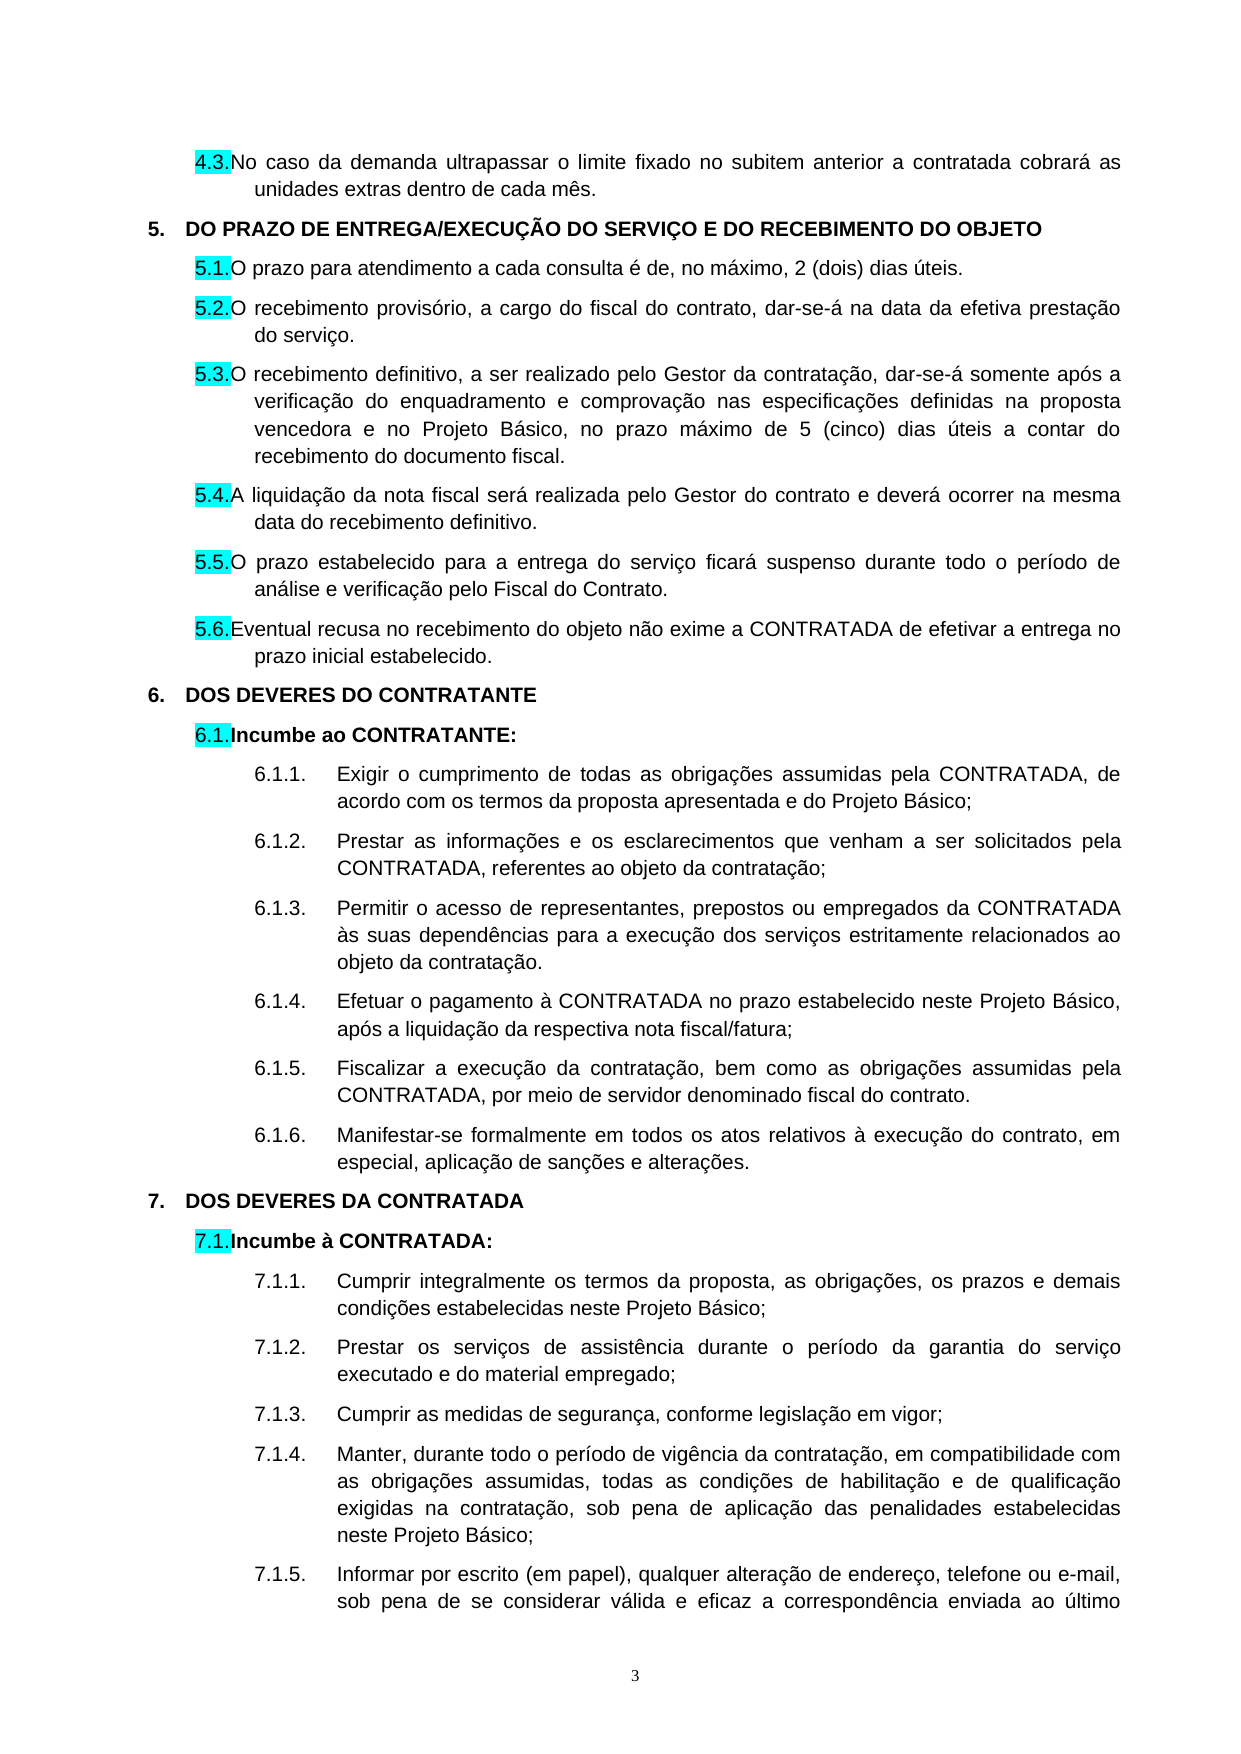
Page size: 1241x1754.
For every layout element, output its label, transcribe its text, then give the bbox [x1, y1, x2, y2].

list Exigir o cumprimento de todas as obrigações assumidas pela CONTRATADA, de acordo com os termos da proposta apresentada e do Projeto Básico; [254, 760, 1122, 814]
list Eventual recusa no recebimento do objeto não exime a CONTRATADA de efetivar a entrega no prazo inicial estabelecido. [195, 614, 1122, 668]
list Incumbe à CONTRATADA: [195, 1227, 1122, 1254]
list Prestar os serviços de assistência durante o período da garantia do serviço executado e do material empregado; [254, 1333, 1122, 1387]
list O recebimento provisório, a cargo do fiscal do contrato, dar-se-á na data da efetiva prestação do serviço. [195, 293, 1122, 348]
list Cumprir integralmente os termos da proposta, as obrigações, os prazos e demais condições estabelecidas neste Projeto Básico; [254, 1266, 1122, 1321]
list No caso da demanda ultrapassar o limite fixado no subitem anterior a contratada cobrará as unidades extras dentro de cada mês. [195, 148, 1122, 202]
list Fiscalizar a execução da contratação, bem como as obrigações assumidas pela CONTRATADA, por meio de servidor denominado fiscal do contrato. [254, 1054, 1122, 1108]
list O recebimento definitivo, a ser realizado pelo Gestor da contratação, dar-se-á somente após a verificação do enquadramento e comprovação nas especificações definidas na proposta vencedora e no Projeto Básico, no prazo máximo de 5 (cinco) dias úteis a contar do recebimento do documento fiscal. [195, 360, 1122, 468]
list DOS DEVERES DO CONTRATANTE [148, 681, 1122, 708]
list O prazo estabelecido para a entrega do serviço ficará suspenso durante todo o período de análise e verificação pelo Fiscal do Contrato. [195, 548, 1122, 602]
list Efetuar o pagamento à CONTRATADA no prazo estabelecido neste Projeto Básico, após a liquidação da respectiva nota fiscal/fatura; [254, 987, 1122, 1041]
list Manifestar-se formalmente em todos os atos relativos à execução do contrato, em especial, aplicação de sanções e alterações. [254, 1121, 1122, 1175]
list O prazo para atendimento a cada consulta é de, no máximo, 2 (dois) dias úteis. [195, 254, 1122, 281]
list Incumbe ao CONTRATANTE: [195, 721, 1122, 748]
list Manter, durante todo o período de vigência da contratação, em compatibilidade com as obrigações assumidas, todas as condições de habilitação e de qualificação exigidas na contratação, sob pena de aplicação das penalidades estabelecidas neste Projeto Básico; [254, 1439, 1122, 1548]
list Cumprir as medidas de segurança, conforme legislação em vigor; [254, 1400, 1122, 1427]
list Informar por escrito (em papel), qualquer alteração de endereço, telefone ou e-mail, sob pena de se considerar válida e eficaz a correspondência enviada ao último [254, 1560, 1122, 1614]
list DOS DEVERES DA CONTRATADA [148, 1187, 1122, 1214]
list Permitir o acesso de representantes, prepostos ou empregados da CONTRATADA às suas dependências para a execução dos serviços estritamente relacionados ao objeto da contratação. [254, 893, 1122, 975]
list A liquidação da nota fiscal será realizada pelo Gestor do contrato e deverá ocorrer na mesma data do recebimento definitivo. [195, 481, 1122, 535]
list Prestar as informações e os esclarecimentos que venham a ser solicitados pela CONTRATADA, referentes ao objeto da contratação; [254, 827, 1122, 881]
list DO PRAZO DE ENTREGA/EXECUÇÃO DO SERVIÇO E DO RECEBIMENTO DO OBJETO [148, 214, 1122, 241]
